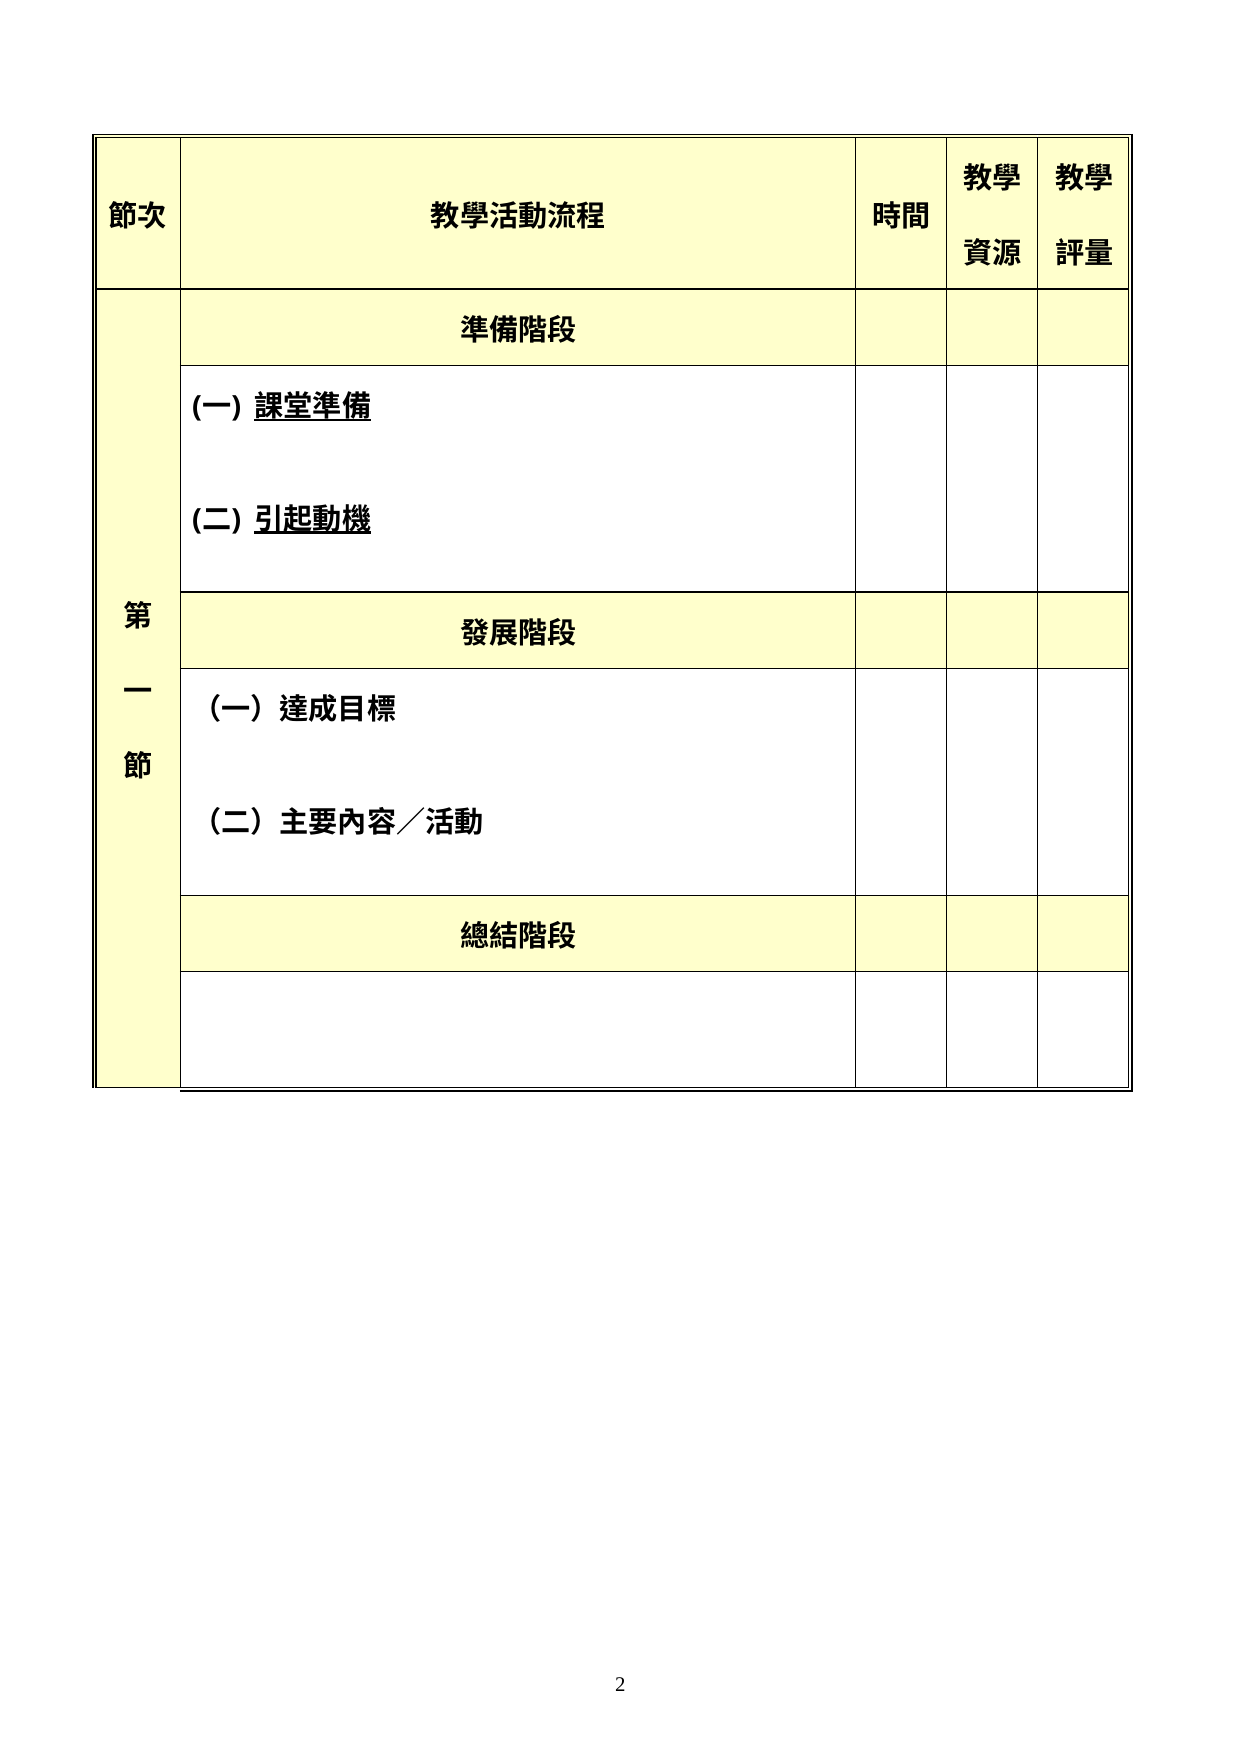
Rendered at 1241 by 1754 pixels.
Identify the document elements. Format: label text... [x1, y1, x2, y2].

table_cell [1038, 366, 1128, 591]
table_cell 準備階段 [181, 290, 855, 365]
table_cell [856, 669, 946, 894]
table_cell 課堂準備 引起動機 [181, 366, 855, 591]
table_cell [1038, 669, 1128, 894]
table_cell [947, 290, 1037, 365]
table_cell [1038, 593, 1128, 668]
table_header 節次 [97, 138, 180, 288]
table_cell [1038, 290, 1128, 365]
table_cell [856, 366, 946, 591]
table_cell [1038, 896, 1128, 971]
table_cell [856, 896, 946, 971]
table_cell 第 一 節 [97, 290, 180, 1087]
table_cell [947, 972, 1037, 1087]
table_cell [856, 972, 946, 1087]
table_header 教學評量 [1038, 138, 1128, 288]
table_header 教學活動流程 [181, 138, 855, 288]
table_cell [1038, 972, 1128, 1087]
table_header 時間 [856, 138, 946, 288]
table_cell 總結階段 [181, 896, 855, 971]
table_cell [181, 972, 855, 1087]
table_cell [947, 366, 1037, 591]
table_cell [856, 290, 946, 365]
table_cell 發展階段 [181, 593, 855, 668]
table_cell （一）達成目標 （二）主要內容／活動 [181, 669, 855, 894]
table_cell [947, 593, 1037, 668]
table_cell [856, 593, 946, 668]
table_header 教學資源 [947, 138, 1037, 288]
table_cell [947, 896, 1037, 971]
table_cell [947, 669, 1037, 894]
